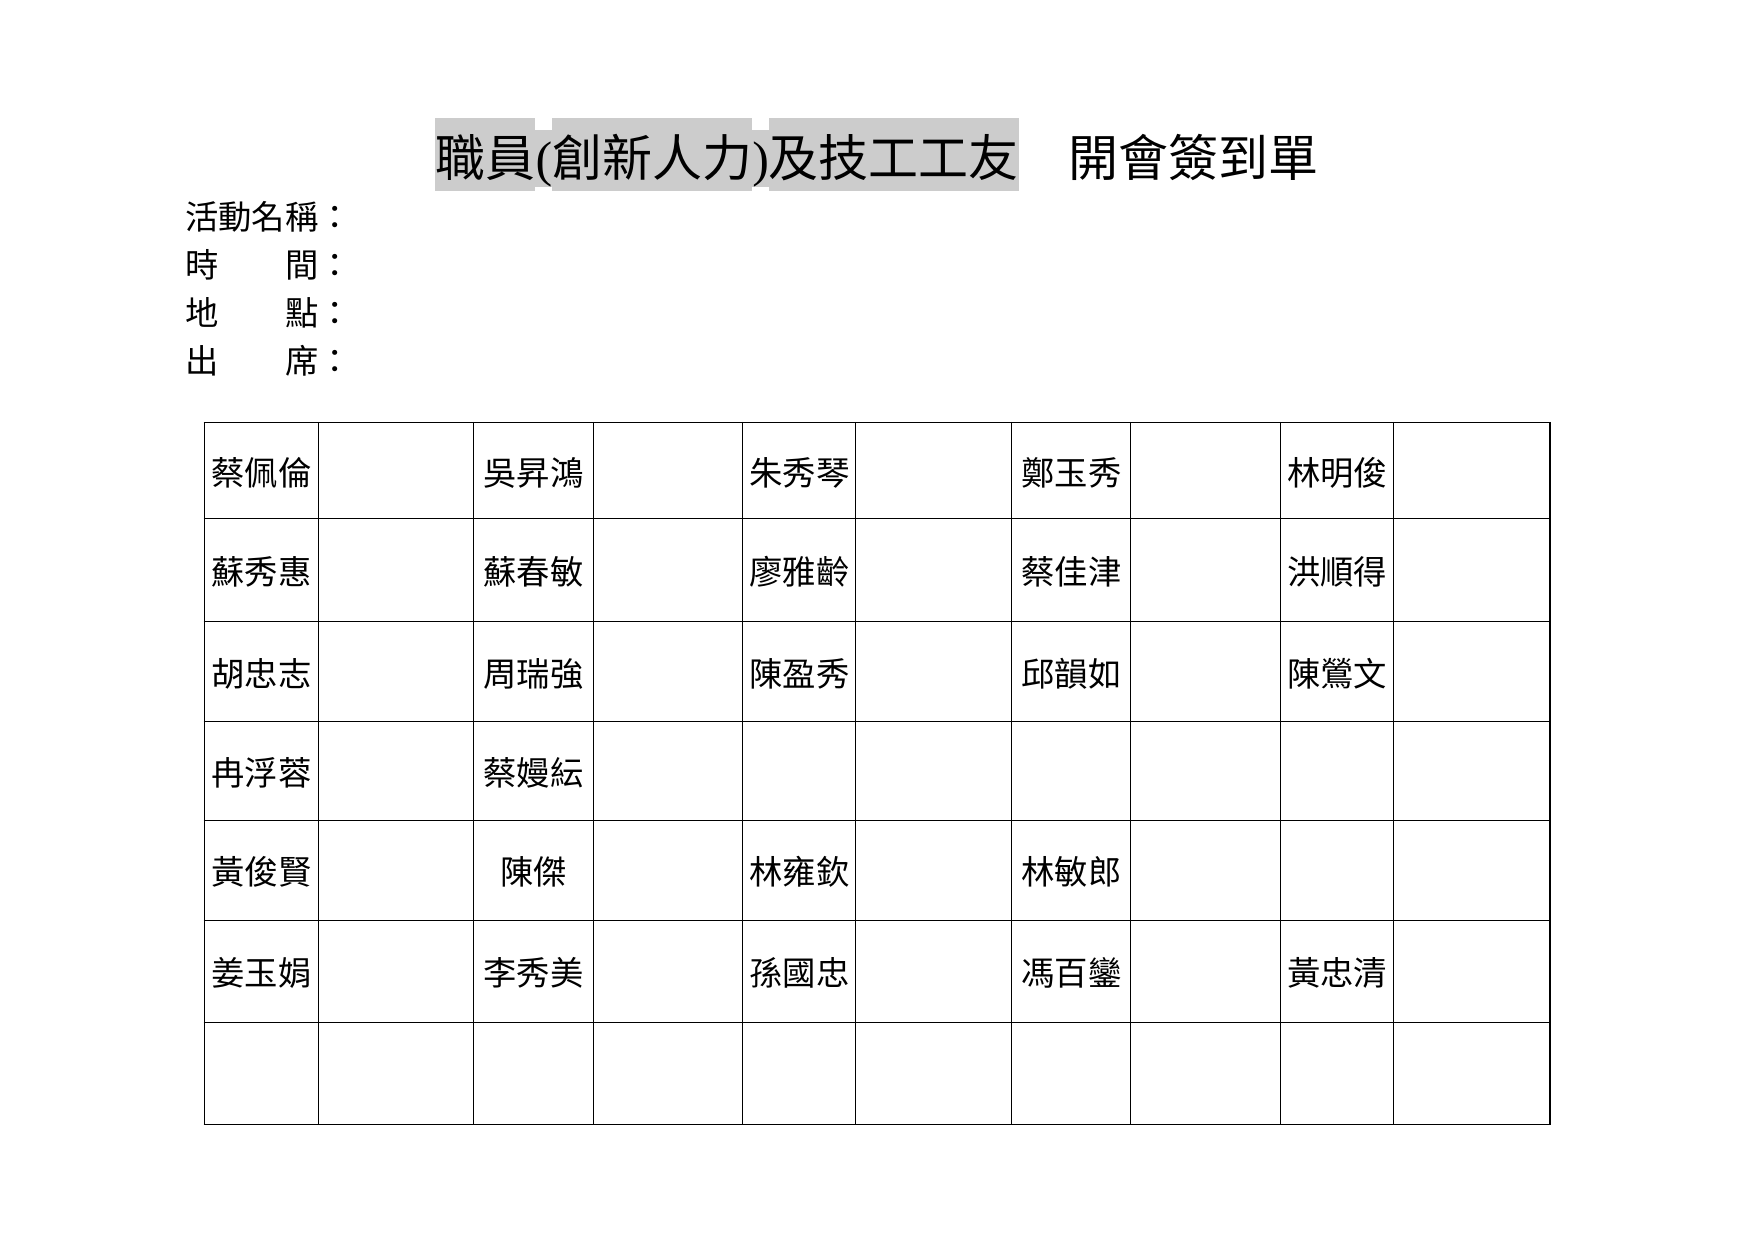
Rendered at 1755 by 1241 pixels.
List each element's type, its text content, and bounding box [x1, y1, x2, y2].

table_cell [1394, 722, 1549, 820]
table_header 朱秀琴 [743, 423, 855, 518]
text 地 點： [118, 287, 1636, 335]
table_cell 林敏郎 [1012, 821, 1130, 919]
table_cell [1131, 519, 1280, 621]
table_cell [319, 921, 473, 1022]
table_cell [1281, 821, 1393, 919]
table_cell [594, 1023, 742, 1124]
table_cell [1012, 1023, 1130, 1124]
table_cell 蔡嫚紜 [474, 722, 593, 820]
table_cell 馮百鑾 [1012, 921, 1130, 1022]
table_cell 洪順得 [1281, 519, 1393, 621]
table_cell 邱韻如 [1012, 622, 1130, 721]
table_cell [1131, 1023, 1280, 1124]
table_cell [319, 519, 473, 621]
table_cell [1281, 1023, 1393, 1124]
text 出 席： [118, 335, 1636, 383]
table_cell 胡忠志 [205, 622, 318, 721]
table_header 蔡佩倫 [205, 423, 318, 518]
table_header [594, 423, 742, 518]
table_cell [1131, 921, 1280, 1022]
table_cell [319, 1023, 473, 1124]
table_cell [1394, 1023, 1549, 1124]
table_cell [856, 921, 1011, 1022]
table_header 林明俊 [1281, 423, 1393, 518]
table_cell [594, 519, 742, 621]
table_cell [1012, 722, 1130, 820]
table_cell 黃俊賢 [205, 821, 318, 919]
table_cell 陳傑 [474, 821, 593, 919]
table_cell [856, 821, 1011, 919]
table_cell 黃忠清 [1281, 921, 1393, 1022]
table_cell 陳鶯文 [1281, 622, 1393, 721]
table_cell [1131, 722, 1280, 820]
table_cell [743, 722, 855, 820]
table_header [1394, 423, 1549, 518]
table_cell [594, 821, 742, 919]
table_cell 林雍欽 [743, 821, 855, 919]
table_cell [594, 622, 742, 721]
table_cell 孫國忠 [743, 921, 855, 1022]
table_cell [856, 622, 1011, 721]
table_cell 蘇春敏 [474, 519, 593, 621]
table_cell [319, 722, 473, 820]
table_cell [205, 1023, 318, 1124]
table_cell 李秀美 [474, 921, 593, 1022]
table_cell [1394, 921, 1549, 1022]
table_cell [1281, 722, 1393, 820]
table_header [1131, 423, 1280, 518]
table_cell [1394, 622, 1549, 721]
table_cell [1131, 821, 1280, 919]
table_cell [1131, 622, 1280, 721]
table_cell [1394, 519, 1549, 621]
table_cell [856, 519, 1011, 621]
table_header [319, 423, 473, 518]
table_cell 蔡佳津 [1012, 519, 1130, 621]
table_cell [856, 1023, 1011, 1124]
table_cell [856, 722, 1011, 820]
text 時 間： [118, 239, 1636, 287]
table_header 吳昇鴻 [474, 423, 593, 518]
table_cell [594, 921, 742, 1022]
table_cell 蘇秀惠 [205, 519, 318, 621]
table_cell 陳盈秀 [743, 622, 855, 721]
table_cell 廖雅齡 [743, 519, 855, 621]
table_cell 姜玉娟 [205, 921, 318, 1022]
table_cell 冉浮蓉 [205, 722, 318, 820]
table_header 鄭玉秀 [1012, 423, 1130, 518]
table_cell 周瑞強 [474, 622, 593, 721]
text 職員(創新人力)及技工工友 開會簽到單 [118, 118, 1636, 191]
table_cell [319, 821, 473, 919]
table_header [856, 423, 1011, 518]
table_cell [474, 1023, 593, 1124]
table_cell [1394, 821, 1549, 919]
table_cell [743, 1023, 855, 1124]
table_cell [319, 622, 473, 721]
text 活動名稱： [118, 191, 1636, 239]
table_cell [594, 722, 742, 820]
